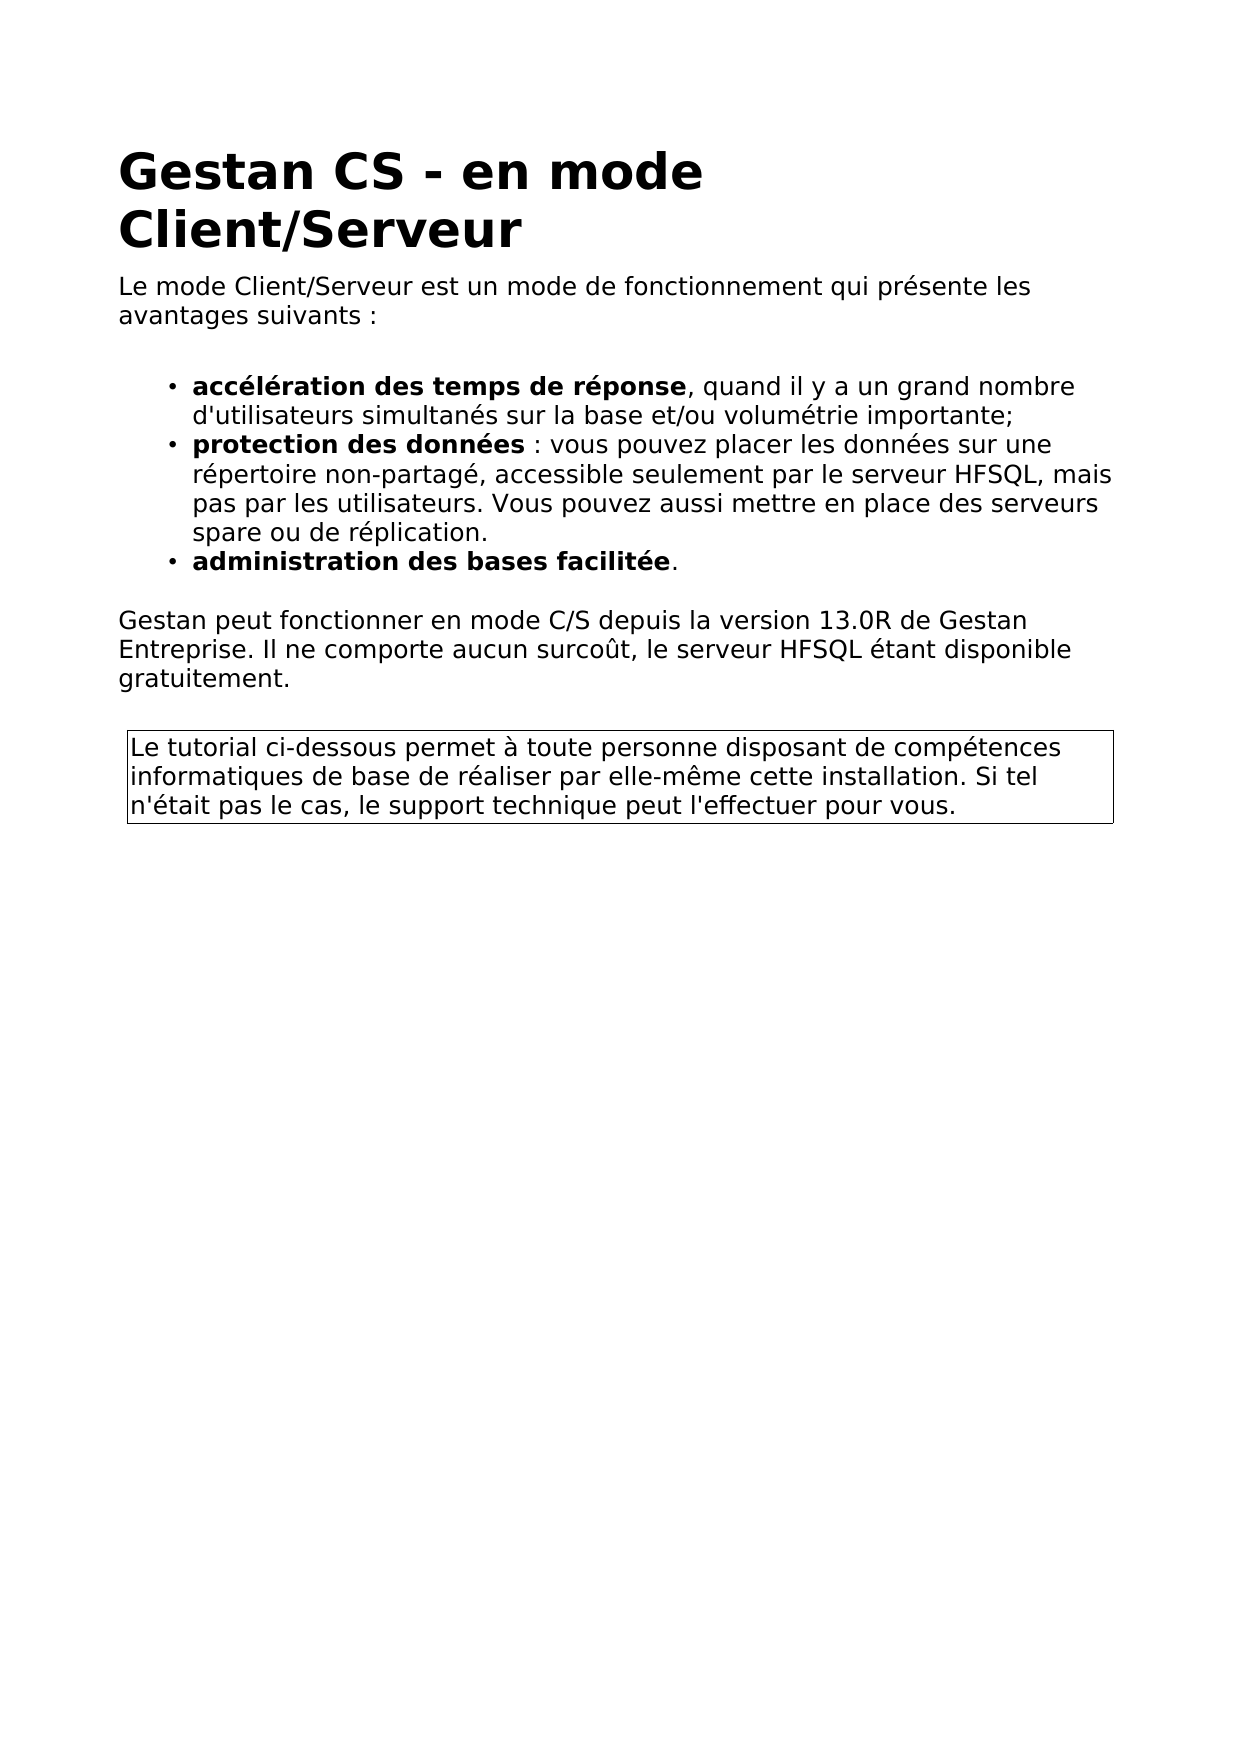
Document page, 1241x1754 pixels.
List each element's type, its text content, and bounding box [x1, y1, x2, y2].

list protection des données : vous pouvez placer les données sur une répertoire non-partagé, accessible seulement par le serveur HFSQL, mais pas par les utilisateurs. Vous pouvez aussi mettre en place des serveurs spare ou de réplication. [177, 431, 1122, 547]
text Le mode Client/Serveur est un mode de fonctionnement qui présente les avantages suivants : [118, 272, 1122, 330]
table_header Le tutorial ci-dessous permet à toute personne disposant de compétences informatiques de base de réaliser par elle-même cette installation. Si tel n'était pas le cas, le support technique peut l'effectuer pour vous. [128, 731, 1113, 823]
subtitle Gestan CS - en mode Client/Serveur [118, 143, 1122, 259]
list accélération des temps de réponse, quand il y a un grand nombre d'utilisateurs simultanés sur la base et/ou volumétrie importante; [177, 372, 1122, 431]
list administration des bases facilitée. [177, 547, 1122, 577]
text Gestan peut fonctionner en mode C/S depuis la version 13.0R de Gestan Entreprise. Il ne comporte aucun surcoût, le serveur HFSQL étant disponible gratuitement. [118, 606, 1122, 693]
